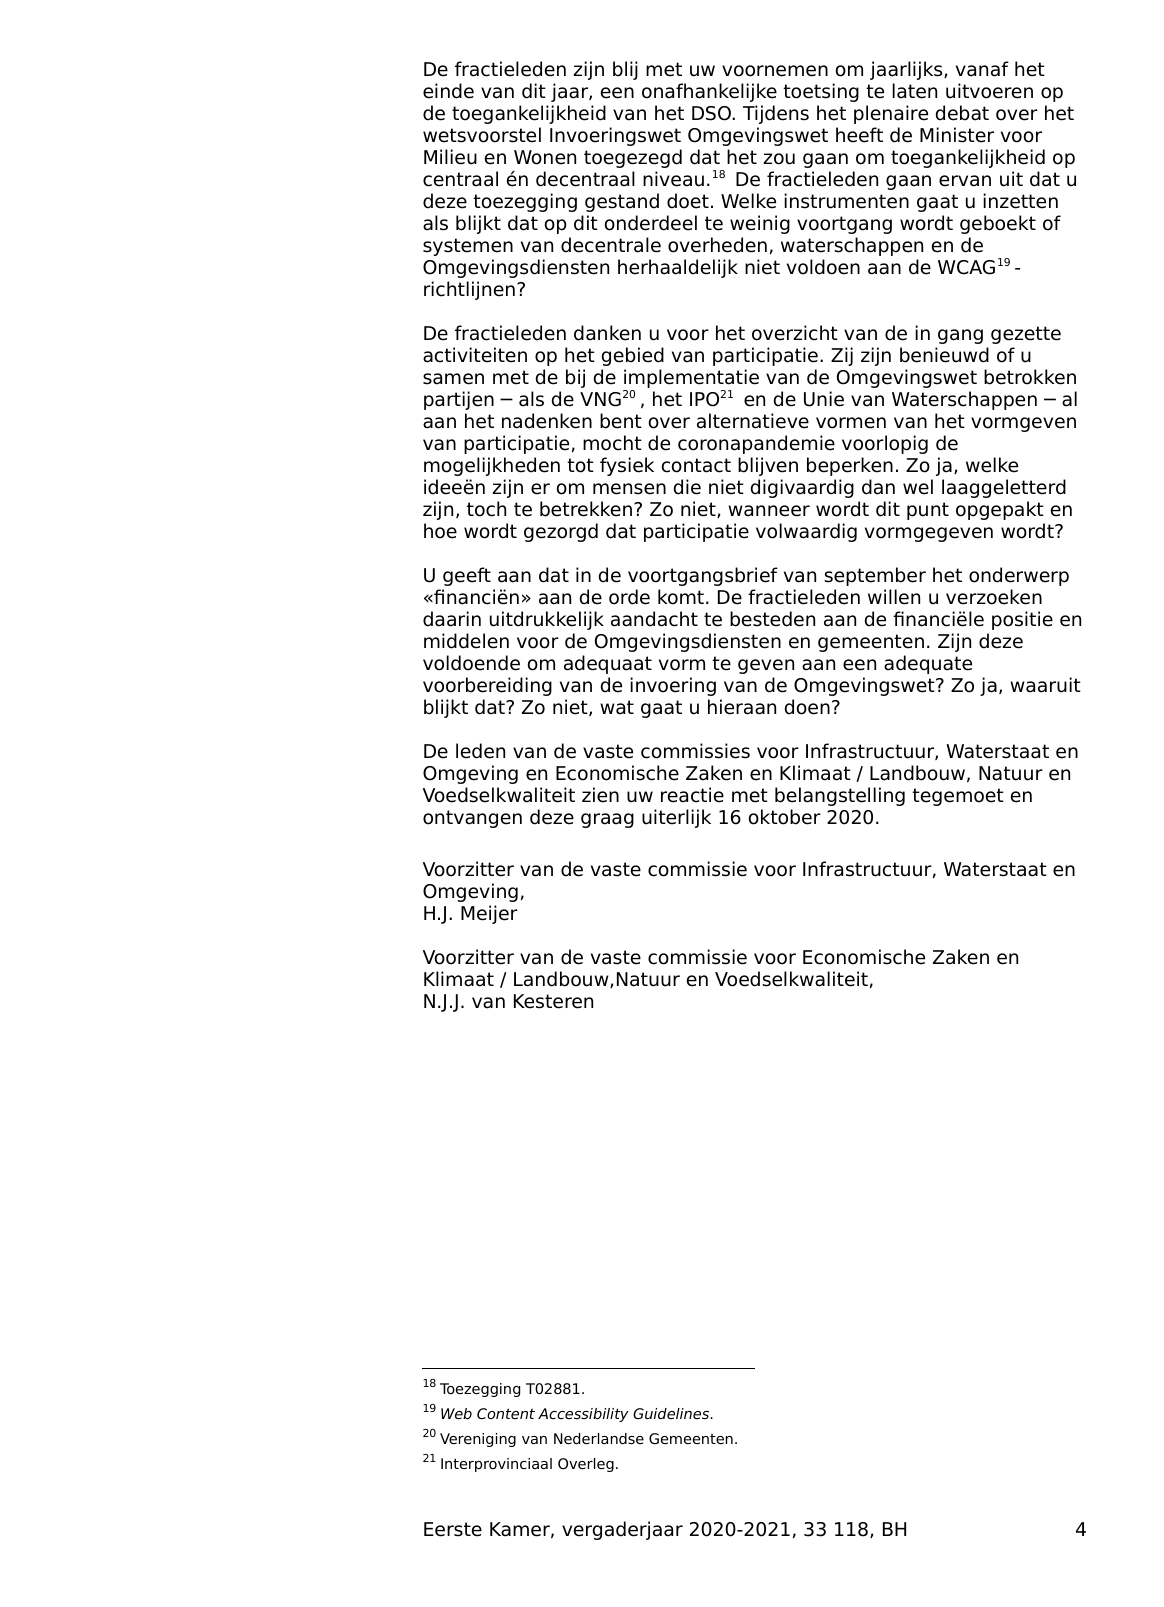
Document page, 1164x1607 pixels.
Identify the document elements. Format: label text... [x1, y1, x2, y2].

text Vereniging van Nederlandse Gemeenten. [422, 1427, 1087, 1449]
text U geeft aan dat in de voortgangsbrief van september het onderwerp «financiën» aan de orde komt. De fractieleden willen u verzoeken daarin uitdrukkelijk aandacht te besteden aan de financiële positie en middelen voor de Omgevingsdiensten en gemeenten. Zijn deze voldoende om adequaat vorm te geven aan een adequate voorbereiding van de invoering van de Omgevingswet? Zo ja, waaruit blijkt dat? Zo niet, wat gaat u hieraan doen? [422, 565, 1087, 719]
text De fractieleden danken u voor het overzicht van de in gang gezette activiteiten op het gebied van participatie. Zij zijn benieuwd of u samen met de bij de implementatie van de Omgevingswet betrokken partijen ─ als de VNG, het IPO en de Unie van Waterschappen ─ al aan het nadenken bent over alternatieve vormen van het vormgeven van participatie, mocht de coronapandemie voorlopig de mogelijkheden tot fysiek contact blijven beperken. Zo ja, welke ideeën zijn er om mensen die niet digivaardig dan wel laaggeletterd zijn, toch te betrekken? Zo niet, wanneer wordt dit punt opgepakt en hoe wordt gezorgd dat participatie volwaardig vormgegeven wordt? [422, 323, 1087, 543]
text Voorzitter van de vaste commissie voor Economische Zaken en Klimaat / Landbouw,Natuur en Voedselkwaliteit, N.J.J. van Kesteren [422, 947, 1087, 1013]
text De fractieleden zijn blij met uw voornemen om jaarlijks, vanaf het einde van dit jaar, een onafhankelijke toetsing te laten uitvoeren op de toegankelijkheid van het DSO. Tijdens het plenaire debat over het wetsvoorstel Invoeringswet Omgevingswet heeft de Minister voor Milieu en Wonen toegezegd dat het zou gaan om toegankelijkheid op centraal én decentraal niveau. De fractieleden gaan ervan uit dat u deze toezegging gestand doet. Welke instrumenten gaat u inzetten als blijkt dat op dit onderdeel te weinig voortgang wordt geboekt of systemen van decentrale overheden, waterschappen en de Omgevingsdiensten herhaaldelijk niet voldoen aan de WCAG-richtlijnen? [422, 59, 1087, 301]
text De leden van de vaste commissies voor Infrastructuur, Waterstaat en Omgeving en Economische Zaken en Klimaat / Landbouw, Natuur en Voedselkwaliteit zien uw reactie met belangstelling tegemoet en ontvangen deze graag uiterlijk 16 oktober 2020. [422, 741, 1087, 829]
text Interprovinciaal Overleg. [422, 1452, 1087, 1474]
text Toezegging T02881. [422, 1377, 1087, 1399]
text Web Content Accessibility Guidelines. [422, 1402, 1087, 1424]
text Voorzitter van de vaste commissie voor Infrastructuur, Waterstaat en Omgeving, H.J. Meijer [422, 859, 1087, 925]
